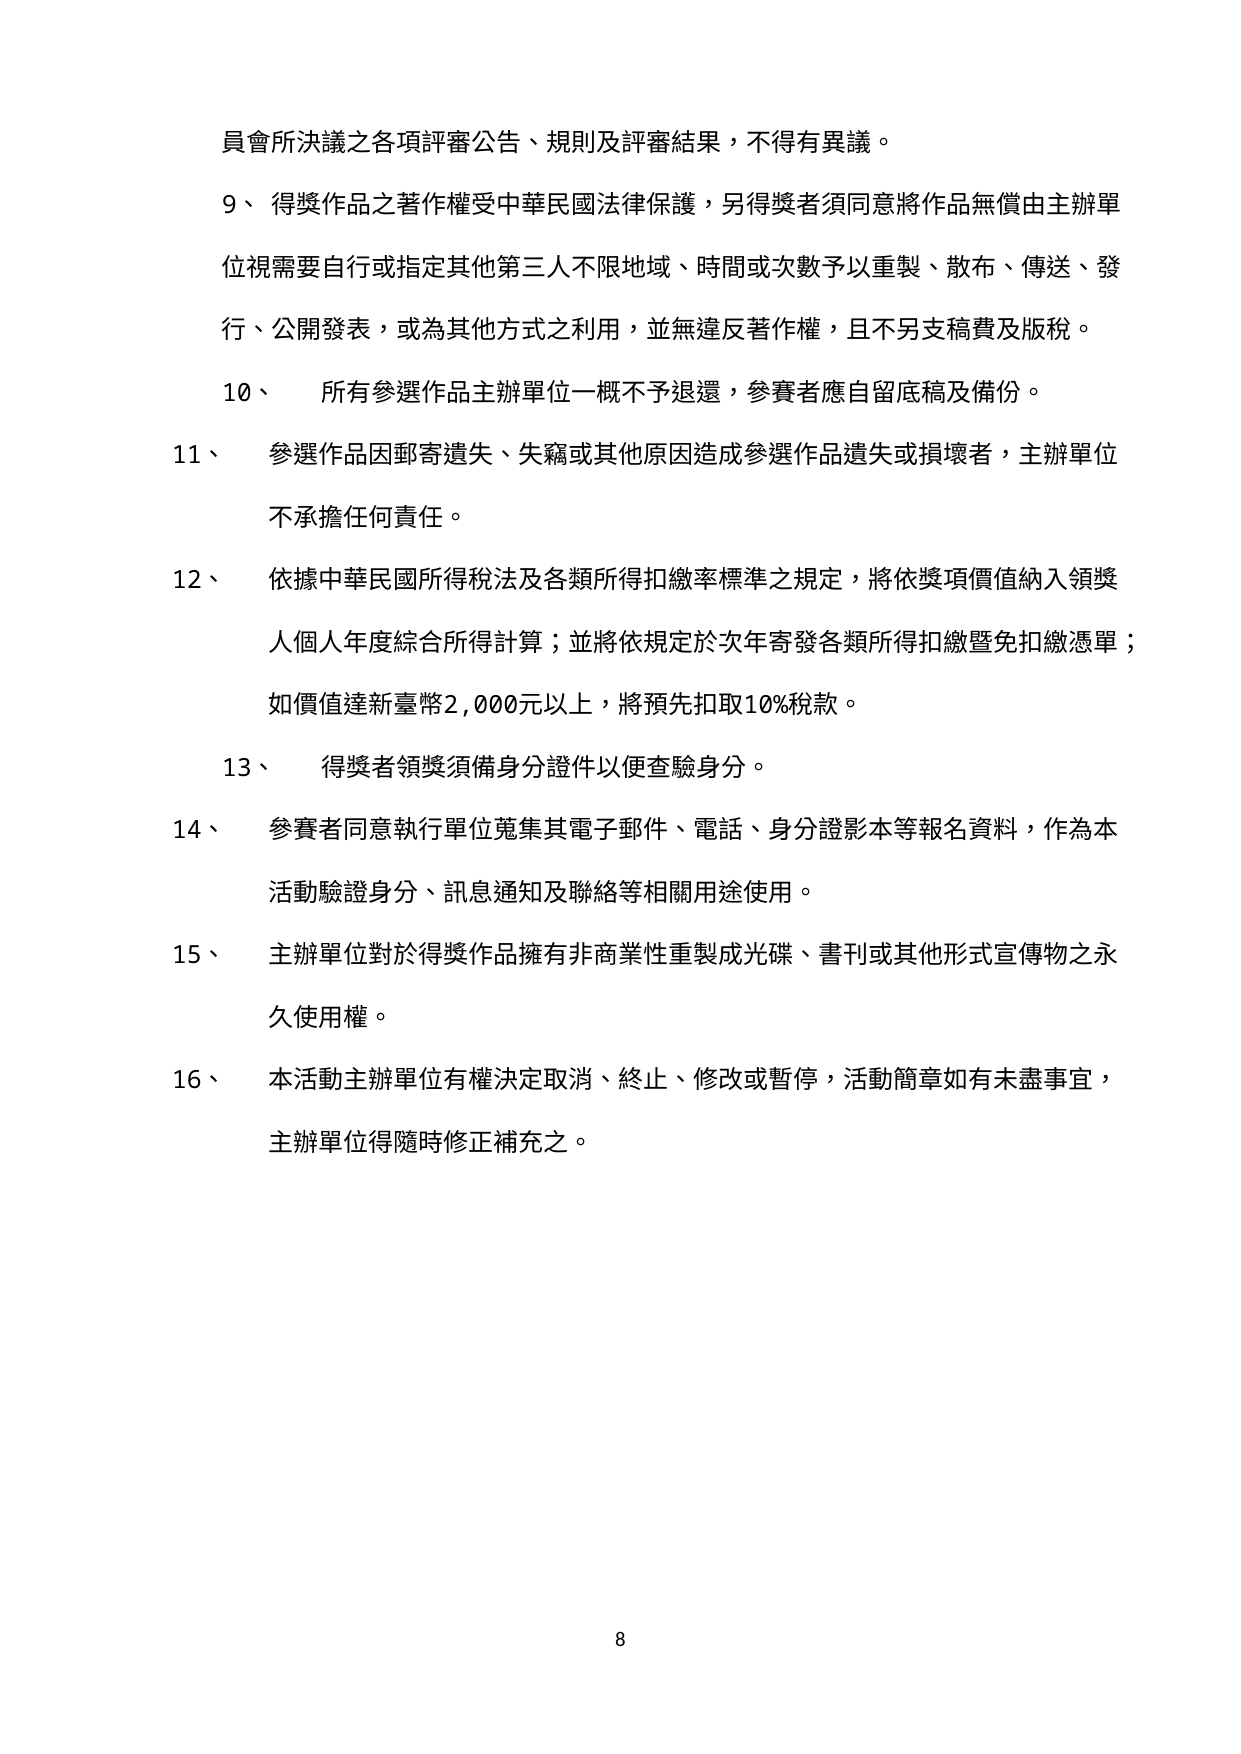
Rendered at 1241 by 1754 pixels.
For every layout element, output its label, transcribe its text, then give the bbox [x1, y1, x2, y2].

list 本活動主辦單位有權決定取消、終止、修改或暫停，活動簡章如有未盡事宜，主辦單位得隨時修正補充之。 [172, 1036, 1122, 1161]
list 所有參選作品主辦單位一概不予退還，參賽者應自留底稿及備份。 [222, 348, 1122, 411]
list 得獎作品之著作權受中華民國法律保護，另得獎者須同意將作品無償由主辦單位視需要自行或指定其他第三人不限地域、時間或次數予以重製、散布、傳送、發行、公開發表，或為其他方式之利用，並無違反著作權，且不另支稿費及版稅。 [222, 161, 1122, 348]
list 參賽者同意執行單位蒐集其電子郵件、電話、身分證影本等報名資料，作為本活動驗證身分、訊息通知及聯絡等相關用途使用。 [172, 786, 1122, 911]
list 得獎者領獎須備身分證件以便查驗身分。 [222, 723, 1122, 786]
list 主辦單位對於得獎作品擁有非商業性重製成光碟、書刊或其他形式宣傳物之永久使用權。 [172, 911, 1122, 1036]
list 員會所決議之各項評審公告、規則及評審結果，不得有異議。 [222, 98, 1122, 161]
list 參選作品因郵寄遺失、失竊或其他原因造成參選作品遺失或損壞者，主辦單位不承擔任何責任。 [172, 411, 1122, 536]
list 依據中華民國所得稅法及各類所得扣繳率標準之規定，將依獎項價值納入領獎人個人年度綜合所得計算；並將依規定於次年寄發各類所得扣繳暨免扣繳憑單；如價值達新臺幣2,000元以上，將預先扣取10%稅款。 [172, 536, 1122, 723]
